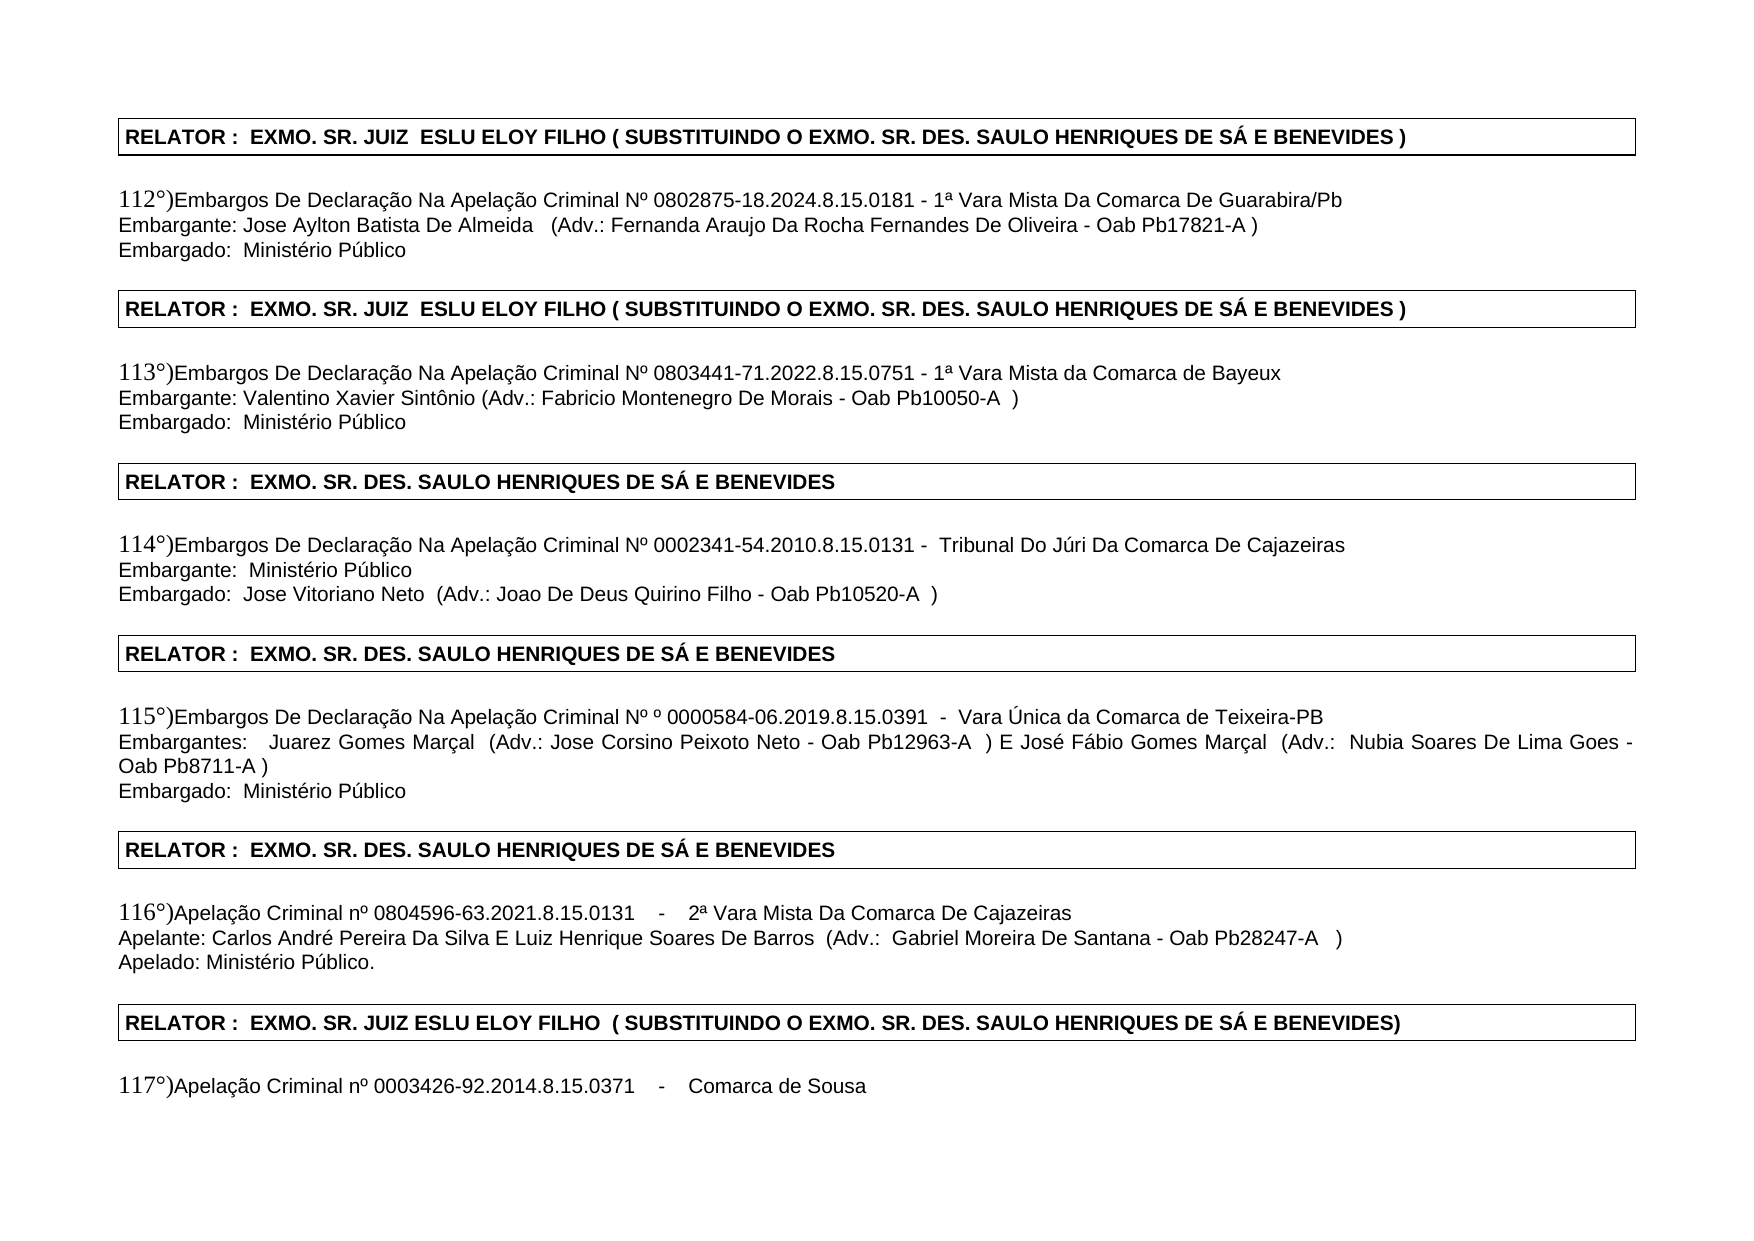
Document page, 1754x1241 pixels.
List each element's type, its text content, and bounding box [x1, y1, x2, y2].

text Apelante: Carlos André Pereira Da Silva E Luiz Henrique Soares De Barros (Adv.: Gabriel Moreira De Santana - Oab Pb28247-A ) [118, 926, 1636, 950]
text Apelado: Ministério Público. [118, 950, 1636, 974]
text 112°)Embargos De Declaração Na Apelação Criminal Nº 0802875-18.2024.8.15.0181 - 1ª Vara Mista Da Comarca De Guarabira/Pb [118, 184, 1636, 213]
text Embargado: Jose Vitoriano Neto (Adv.: Joao De Deus Quirino Filho - Oab Pb10520-A ) [118, 582, 1636, 606]
table_header RELATOR : EXMO. SR. JUIZ ESLU ELOY FILHO ( SUBSTITUINDO O EXMO. SR. DES. SAULO HENRIQUES DE SÁ E BENEVIDES) [119, 1005, 1635, 1040]
text 117°)Apelação Criminal nº 0003426-92.2014.8.15.0371 - Comarca de Sousa [118, 1070, 1636, 1098]
text 113°)Embargos De Declaração Na Apelação Criminal Nº 0803441-71.2022.8.15.0751 - 1ª Vara Mista da Comarca de Bayeux [118, 357, 1636, 385]
text Embargado: Ministério Público [118, 778, 1636, 802]
text Embargante: Ministério Público [118, 558, 1636, 582]
text 115°)Embargos De Declaração Na Apelação Criminal Nº º 0000584-06.2019.8.15.0391 - Vara Única da Comarca de Teixeira-PB [118, 701, 1636, 730]
text Embargado: Ministério Público [118, 238, 1636, 262]
text Embargantes: Juarez Gomes Marçal (Adv.: Jose Corsino Peixoto Neto - Oab Pb12963-A ) E José Fábio Gomes Marçal (Adv.: Nubia Soares De Lima Goes - Oab Pb8711-A ) [118, 730, 1636, 778]
text 116°)Apelação Criminal nº 0804596-63.2021.8.15.0131 - 2ª Vara Mista Da Comarca De Cajazeiras [118, 897, 1636, 926]
text Embargante: Valentino Xavier Sintônio (Adv.: Fabricio Montenegro De Morais - Oab Pb10050-A ) [118, 385, 1636, 409]
table_header RELATOR : EXMO. SR. JUIZ ESLU ELOY FILHO ( SUBSTITUINDO O EXMO. SR. DES. SAULO HENRIQUES DE SÁ E BENEVIDES ) [119, 119, 1635, 154]
table_header RELATOR : EXMO. SR. JUIZ ESLU ELOY FILHO ( SUBSTITUINDO O EXMO. SR. DES. SAULO HENRIQUES DE SÁ E BENEVIDES ) [119, 291, 1635, 327]
text Embargado: Ministério Público [118, 410, 1636, 434]
table_header RELATOR : EXMO. SR. DES. SAULO HENRIQUES DE SÁ E BENEVIDES [119, 464, 1635, 499]
table_header RELATOR : EXMO. SR. DES. SAULO HENRIQUES DE SÁ E BENEVIDES [119, 832, 1635, 868]
text 114°)Embargos De Declaração Na Apelação Criminal Nº 0002341-54.2010.8.15.0131 - Tribunal Do Júri Da Comarca De Cajazeiras [118, 529, 1636, 558]
table_header RELATOR : EXMO. SR. DES. SAULO HENRIQUES DE SÁ E BENEVIDES [119, 636, 1635, 671]
text Embargante: Jose Aylton Batista De Almeida (Adv.: Fernanda Araujo Da Rocha Fernandes De Oliveira - Oab Pb17821-A ) [118, 213, 1636, 237]
